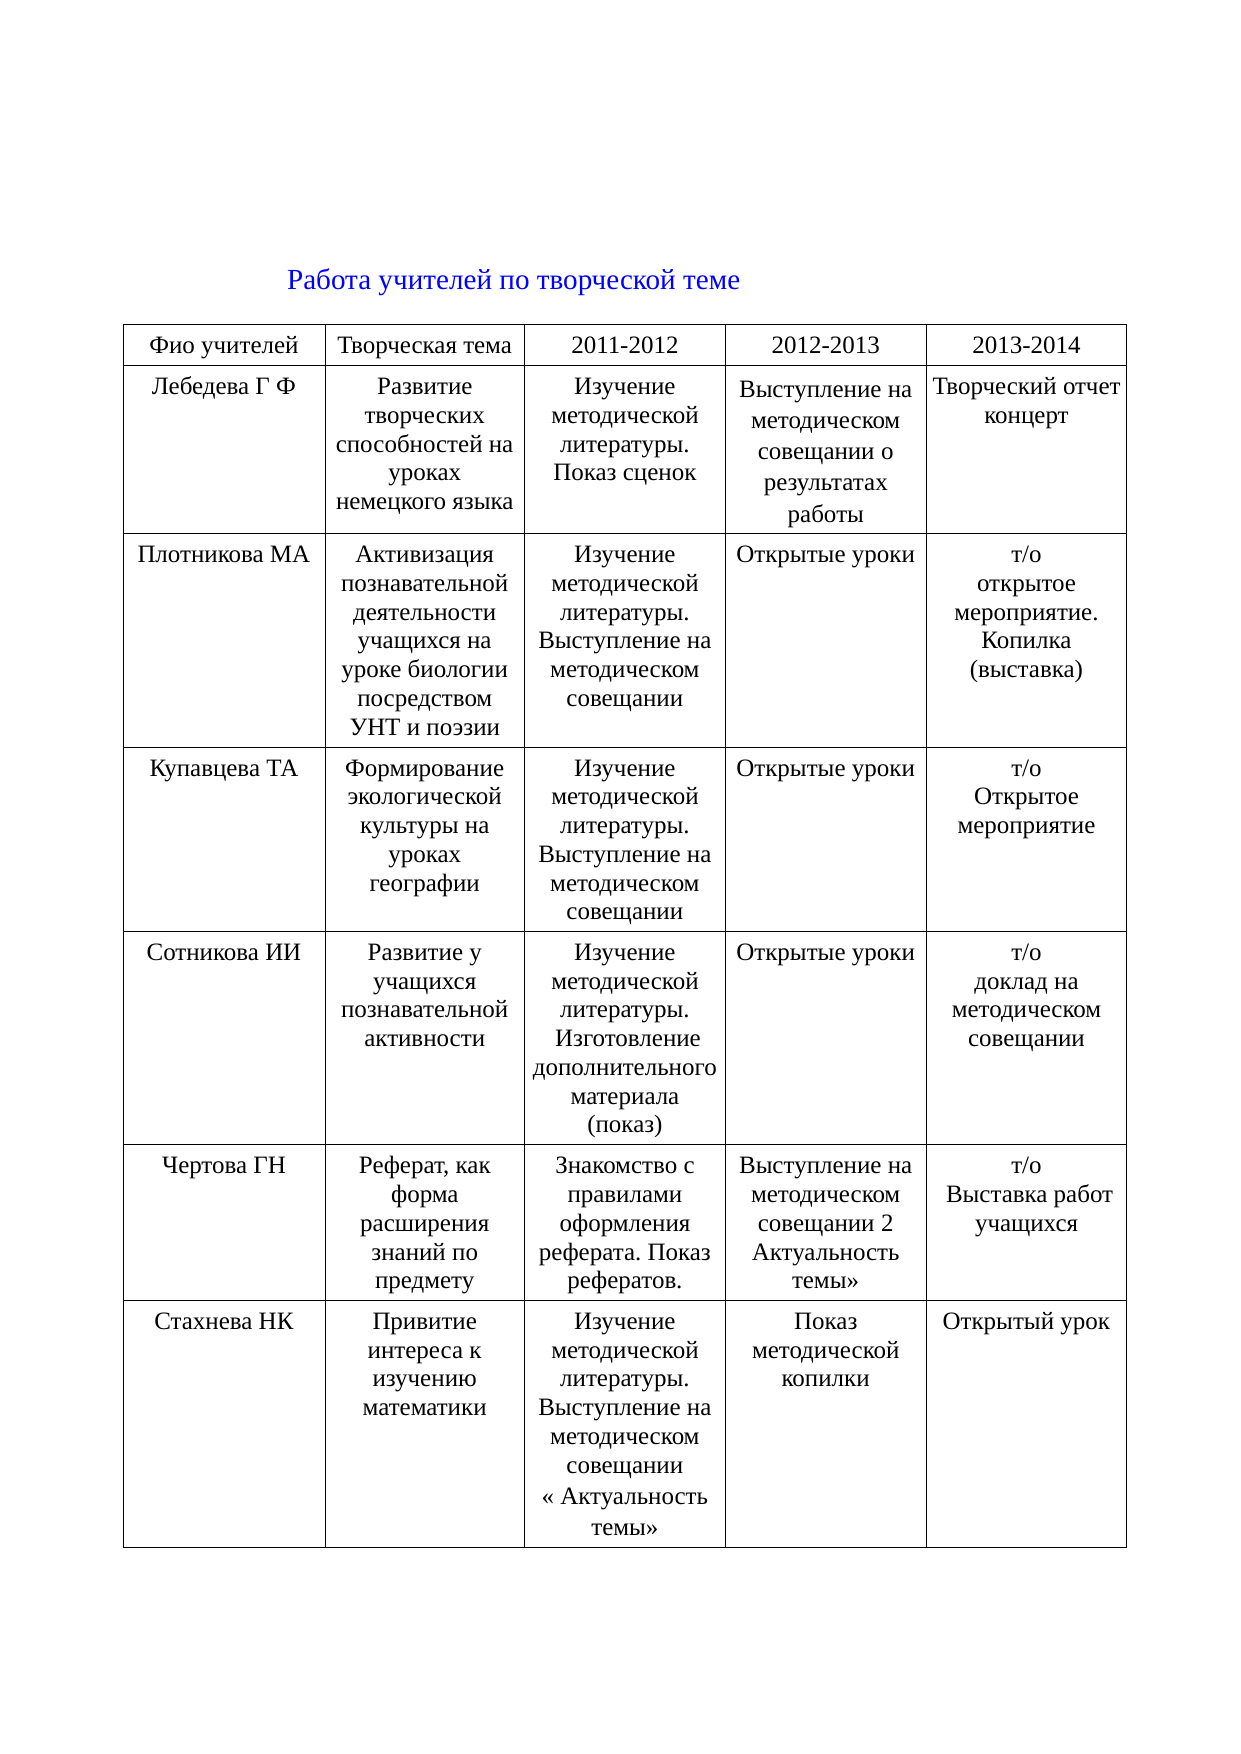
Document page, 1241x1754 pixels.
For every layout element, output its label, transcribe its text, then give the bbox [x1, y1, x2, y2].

table_cell Изучение методической литературы. Показ сценок [525, 366, 725, 533]
table_cell Активизация познавательной деятельности учащихся на уроке биологии посредством УНТ и поэзии [326, 534, 524, 746]
text Работа учителей по творческой теме [118, 262, 1122, 295]
table_cell Изучение методической литературы. Выступление на методическом совещании [525, 748, 725, 931]
table_cell Развитие у учащихся познавательной активности [326, 932, 524, 1144]
table_cell Формирование экологической культуры на уроках географии [326, 748, 524, 931]
table_cell Сотникова ИИ [124, 932, 325, 1144]
table_cell Творческий отчет концерт [927, 366, 1126, 533]
table_header 2013-2014 [927, 325, 1126, 365]
table_cell Стахнева НК [124, 1301, 325, 1547]
table_cell т/о Выставка работ учащихся [927, 1145, 1126, 1300]
table_cell Купавцева ТА [124, 748, 325, 931]
table_cell Реферат, как форма расширения знаний по предмету [326, 1145, 524, 1300]
table_header Творческая тема [326, 325, 524, 365]
table_cell Выступление на методическом совещании о результатах работы [726, 366, 926, 533]
table_cell Показ методической копилки [726, 1301, 926, 1547]
table_cell Открытый урок [927, 1301, 1126, 1547]
table_cell Знакомство с правилами оформления реферата. Показ рефератов. [525, 1145, 725, 1300]
table_header 2012-2013 [726, 325, 926, 365]
table_cell Плотникова МА [124, 534, 325, 746]
table_cell т/о Открытое мероприятие [927, 748, 1126, 931]
table_cell Открытые уроки [726, 748, 926, 931]
table_header 2011-2012 [525, 325, 725, 365]
table_cell Развитие творческих способностей на уроках немецкого языка [326, 366, 524, 533]
table_cell Выступление на методическом совещании 2 Актуальность темы» [726, 1145, 926, 1300]
table_cell т/о открытое мероприятие. Копилка (выставка) [927, 534, 1126, 746]
table_cell Чертова ГН [124, 1145, 325, 1300]
table_cell Привитие интереса к изучению математики [326, 1301, 524, 1547]
table_cell т/о доклад на методическом совещании [927, 932, 1126, 1144]
table_cell Лебедева Г Ф [124, 366, 325, 533]
table_cell Изучение методической литературы. Изготовление дополнительного материала (показ) [525, 932, 725, 1144]
table_header Фио учителей [124, 325, 325, 365]
table_cell Изучение методической литературы. Выступление на методическом совещании [525, 534, 725, 746]
table_cell Открытые уроки [726, 534, 926, 746]
table_cell Открытые уроки [726, 932, 926, 1144]
table_cell Изучение методической литературы. Выступление на методическом совещании « Актуальность темы» [525, 1301, 725, 1547]
